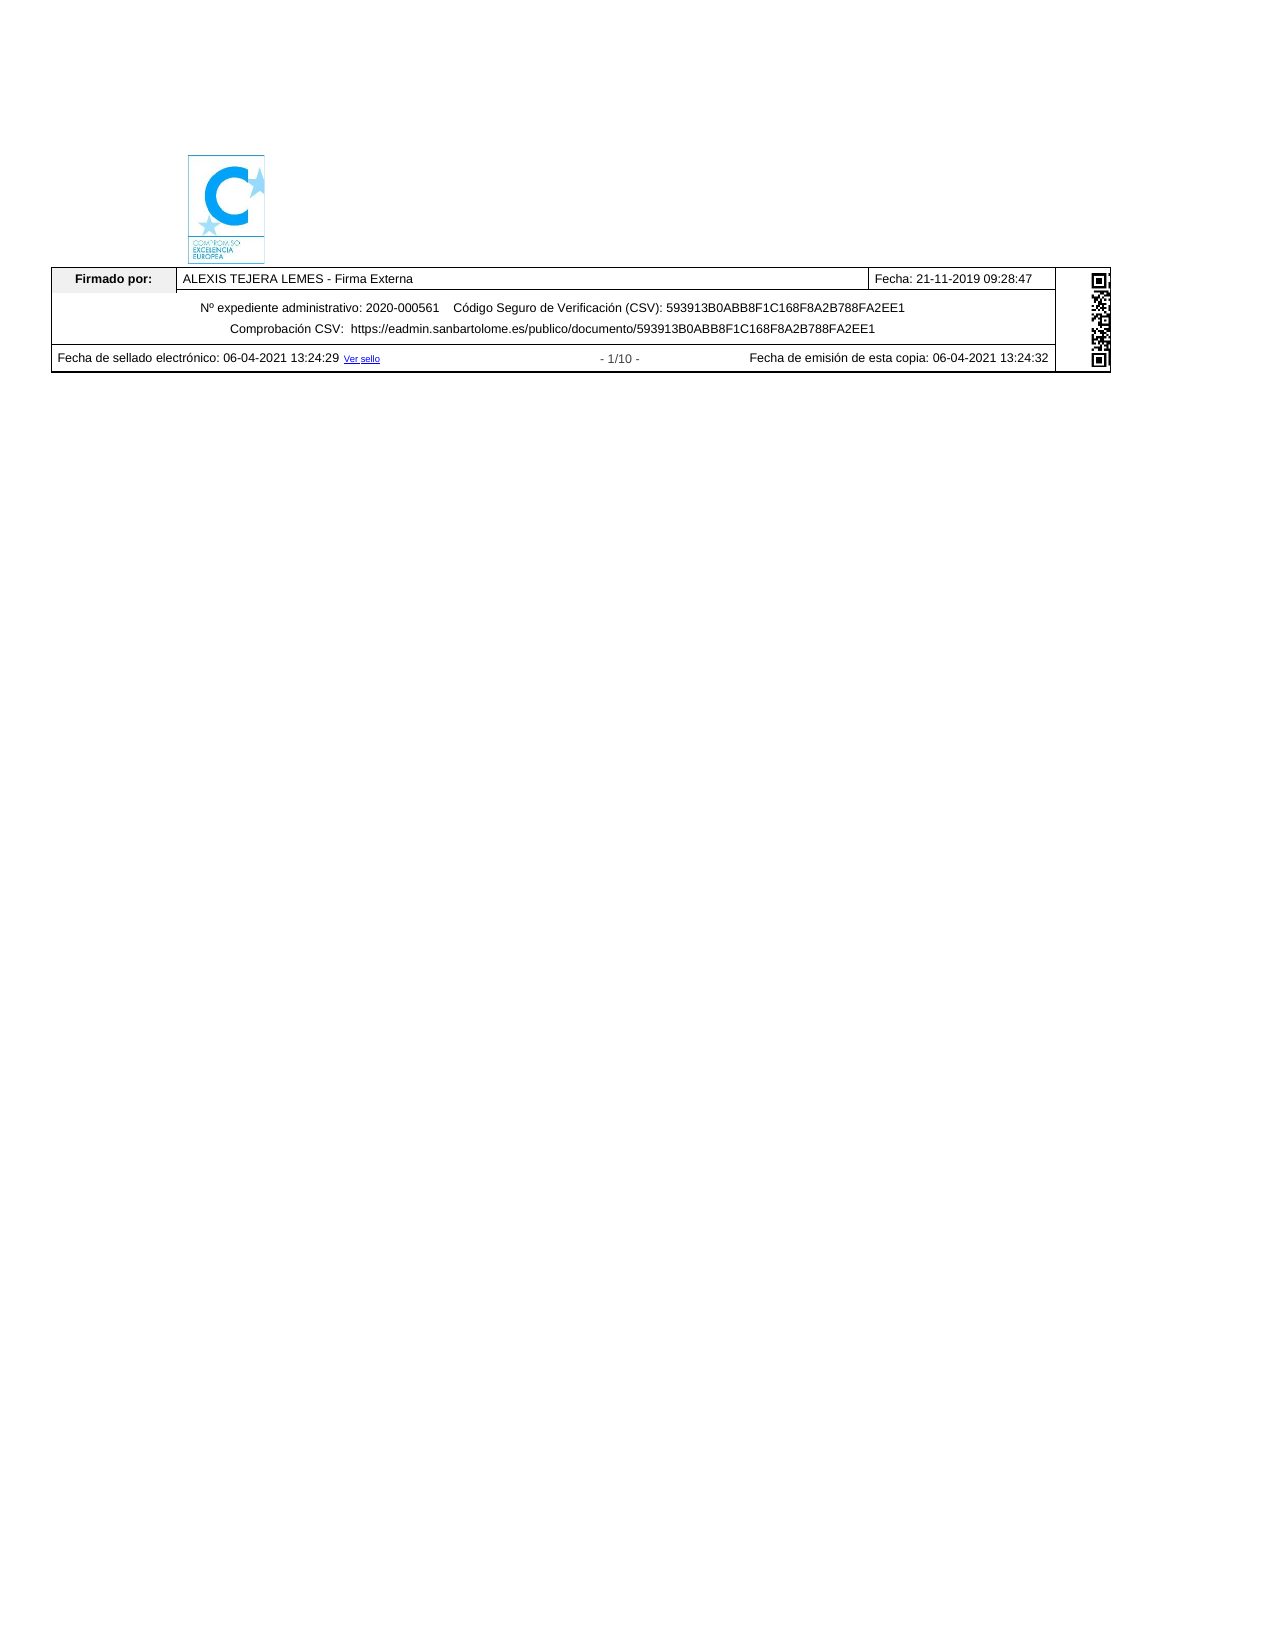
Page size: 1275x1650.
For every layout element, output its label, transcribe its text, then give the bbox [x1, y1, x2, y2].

table_header [1056, 268, 1110, 371]
table_cell Nº expediente administrativo: 2020-000561 Código Seguro de Verificación (CSV): 593913B0ABB8F1C168F8A2B788FA2EE1 Comprobación CSV: https://eadmin.sanbartolome.es/publico/documento/593913B0ABB8F1C168F8A2B788FA2EE1 [52, 290, 1055, 343]
table_header ALEXIS TEJERA LEMES - Firma Externa [177, 268, 868, 289]
table_header Fecha: 21-11-2019 09:28:47 [869, 268, 1055, 289]
table_cell Fecha de sellado electrónico: 06-04-2021 13:24:29 Ver sello - 1/10 - Fecha de emisión de esta copia: 06-04-2021 13:24:32 [52, 345, 1055, 371]
table_header Firmado por: [52, 268, 176, 289]
